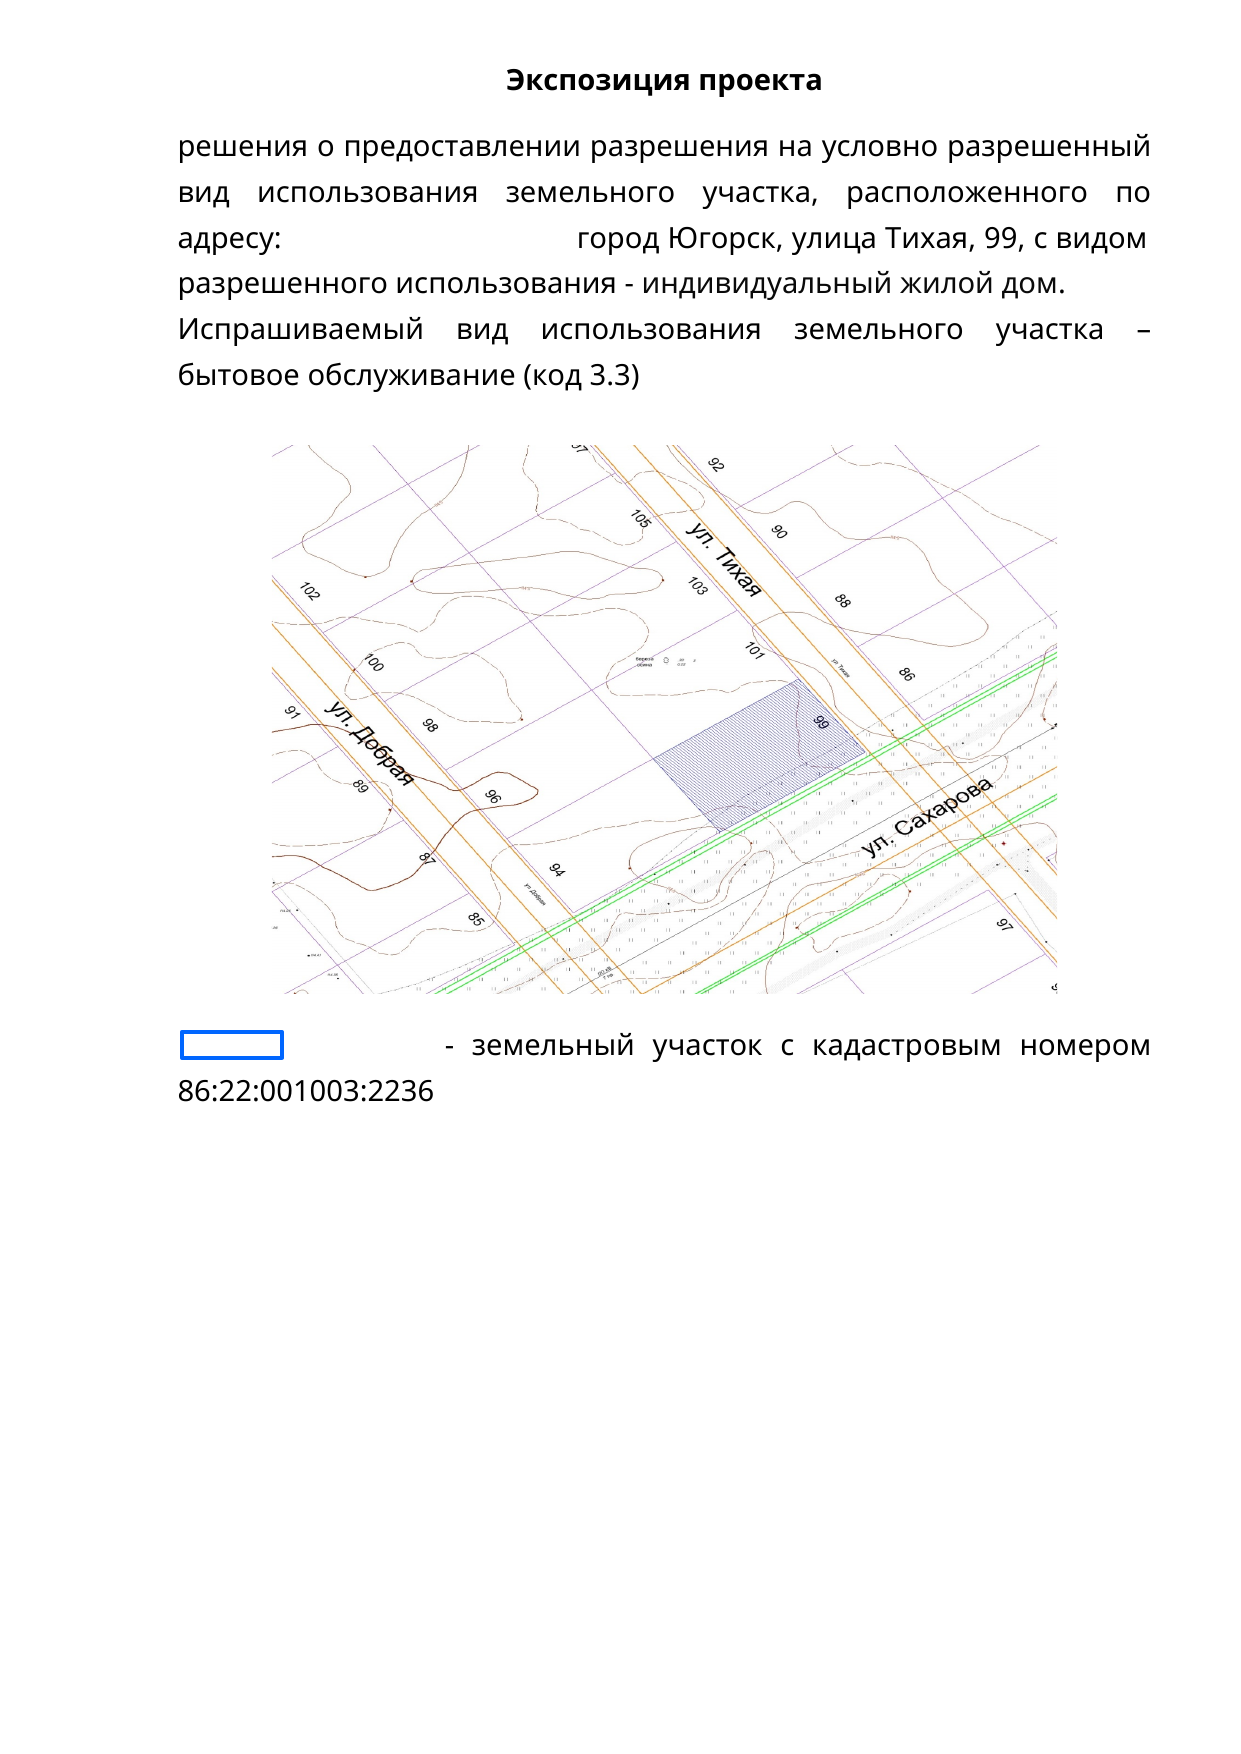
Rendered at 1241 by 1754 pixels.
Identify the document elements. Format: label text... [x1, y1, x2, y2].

text решения о предоставлении разрешения на условно разрешенный вид использования земельного участка, расположенного по адресу: город Югорск, улица Тихая, 99, с видом разрешенного использования - индивидуальный жилой дом. [177, 126, 1152, 302]
text Экспозиция проекта [177, 59, 1152, 99]
text Испрашиваемый вид использования земельного участка – бытовое обслуживание (код 3.3) [177, 308, 1152, 393]
text - земельный участок с кадастровым номером 86:22:001003:2236 [177, 1024, 1152, 1109]
